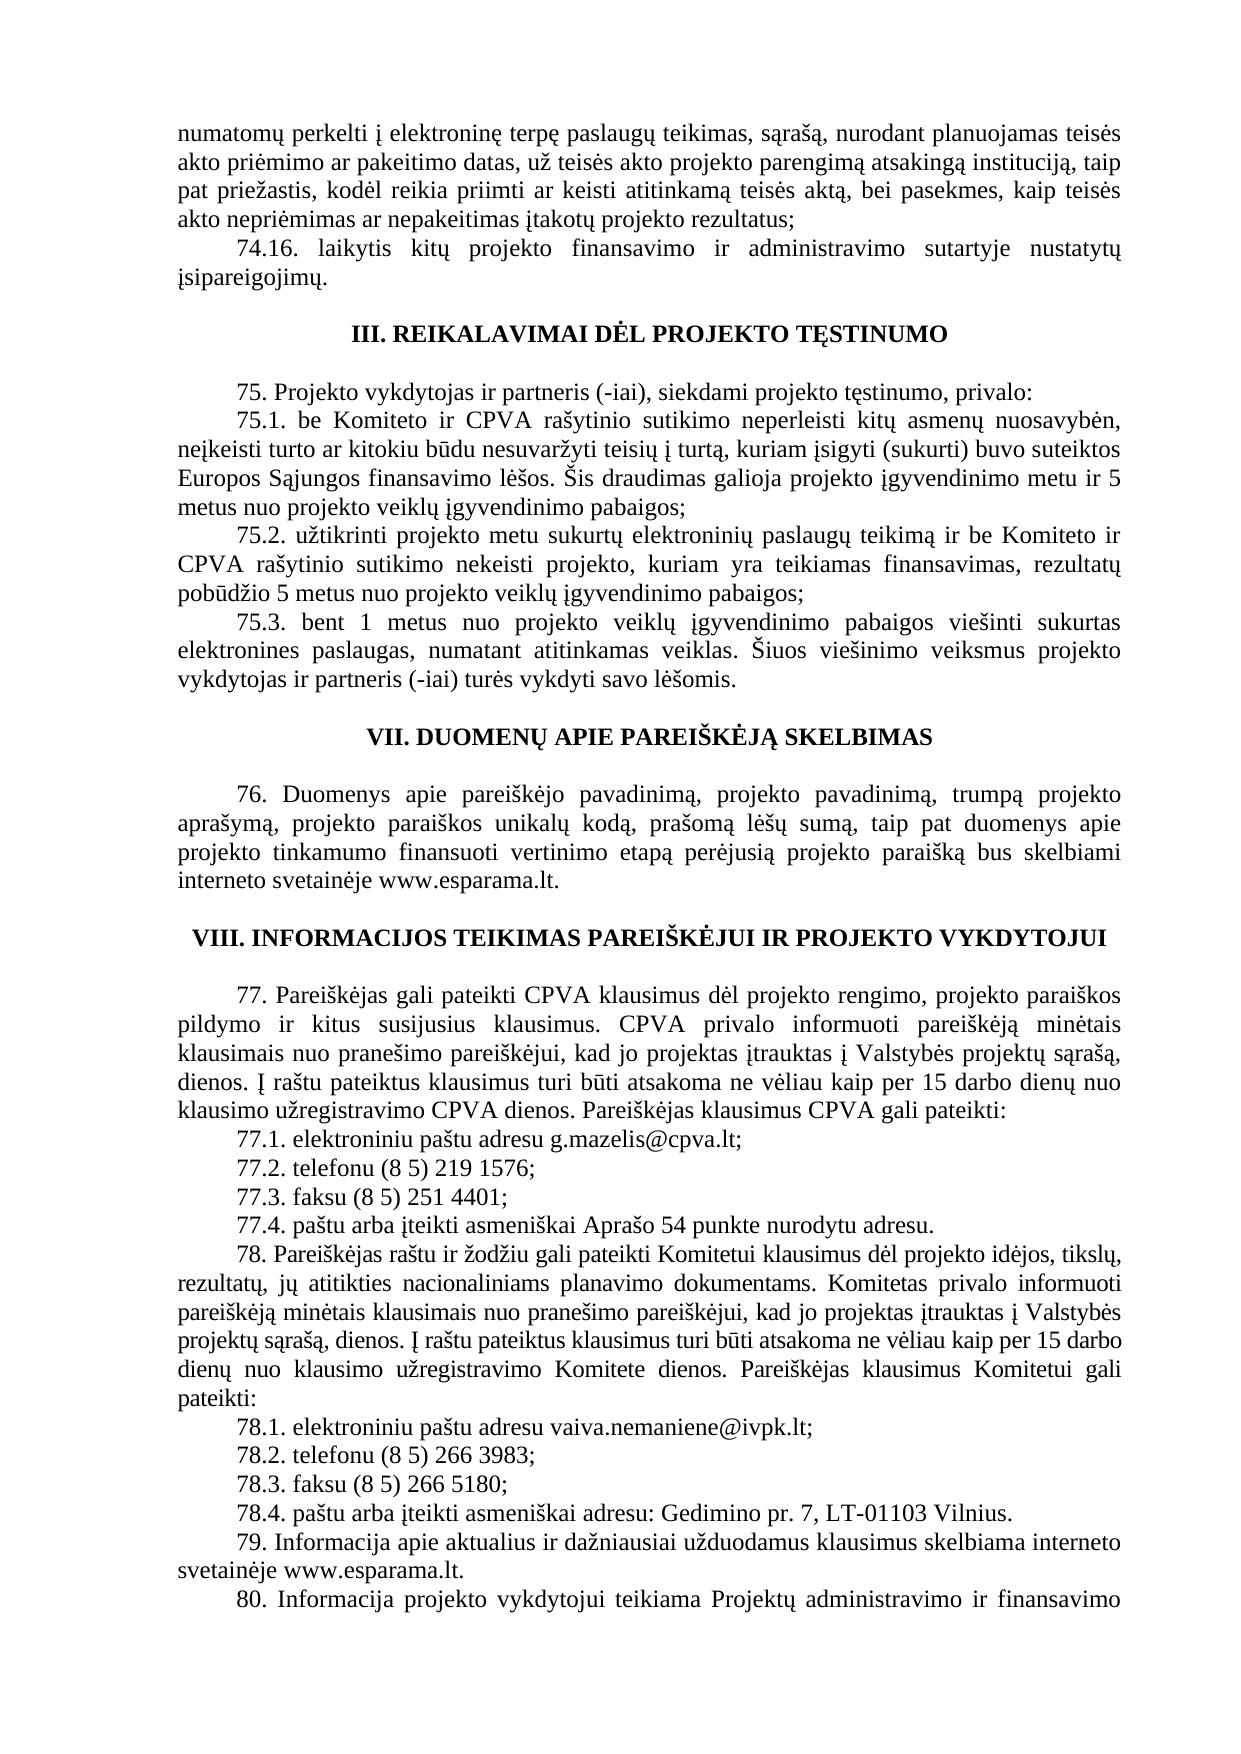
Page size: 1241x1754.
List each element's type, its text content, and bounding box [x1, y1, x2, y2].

text 78.4. paštu arba įteikti asmeniškai adresu: Gedimino pr. 7, LT-01103 Vilnius. [177, 1498, 1122, 1527]
text 78.1. elektroniniu paštu adresu vaiva.nemaniene@ivpk.lt; [177, 1412, 1122, 1441]
text 76. Duomenys apie pareiškėjo pavadinimą, projekto pavadinimą, trumpą projekto aprašymą, projekto paraiškos unikalų kodą, prašomą lėšų sumą, taip pat duomenys apie projekto tinkamumo finansuoti vertinimo etapą perėjusią projekto paraišką bus skelbiami interneto svetainėje www.esparama.lt. [177, 779, 1122, 894]
text VIII. INFORMACIJOS TEIKIMAS PAREIŠKĖJUI IR PROJEKTO VYKDYTOJUI [177, 923, 1122, 952]
text 78. Pareiškėjas raštu ir žodžiu gali pateikti Komitetui klausimus dėl projekto idėjos, tikslų, rezultatų, jų atitikties nacionaliniams planavimo dokumentams. Komitetas privalo informuoti pareiškėją minėtais klausimais nuo pranešimo pareiškėjui, kad jo projektas įtrauktas į Valstybės projektų sąrašą, dienos. Į raštu pateiktus klausimus turi būti atsakoma ne vėliau kaip per 15 darbo dienų nuo klausimo užregistravimo Komitete dienos. Pareiškėjas klausimus Komitetui gali pateikti: [177, 1239, 1122, 1412]
text VII. DUOMENŲ APIE PAREIŠKĖJĄ SKELBIMAS [177, 722, 1122, 751]
text 78.3. faksu (8 5) 266 5180; [177, 1469, 1122, 1498]
text 79. Informacija apie aktualius ir dažniausiai užduodamus klausimus skelbiama interneto svetainėje www.esparama.lt. [177, 1527, 1122, 1584]
text 77.4. paštu arba įteikti asmeniškai Aprašo 54 punkte nurodytu adresu. [177, 1211, 1122, 1239]
text 80. Informacija projekto vykdytojui teikiama Projektų administravimo ir finansavimo [177, 1584, 1122, 1613]
text 75.1. be Komiteto ir CPVA rašytinio sutikimo neperleisti kitų asmenų nuosavybėn, neįkeisti turto ar kitokiu būdu nesuvaržyti teisių į turtą, kuriam įsigyti (sukurti) buvo suteiktos Europos Sąjungos finansavimo lėšos. Šis draudimas galioja projekto įgyvendinimo metu ir 5 metus nuo projekto veiklų įgyvendinimo pabaigos; [177, 406, 1122, 521]
text 75.3. bent 1 metus nuo projekto veiklų įgyvendinimo pabaigos viešinti sukurtas elektronines paslaugas, numatant atitinkamas veiklas. Šiuos viešinimo veiksmus projekto vykdytojas ir partneris (-iai) turės vykdyti savo lėšomis. [177, 607, 1122, 693]
text 74.16. laikytis kitų projekto finansavimo ir administravimo sutartyje nustatytų įsipareigojimų. [177, 233, 1122, 291]
text numatomų perkelti į elektroninę terpę paslaugų teikimas, sąrašą, nurodant planuojamas teisės akto priėmimo ar pakeitimo datas, už teisės akto projekto parengimą atsakingą instituciją, taip pat priežastis, kodėl reikia priimti ar keisti atitinkamą teisės aktą, bei pasekmes, kaip teisės akto nepriėmimas ar nepakeitimas įtakotų projekto rezultatus; [177, 118, 1122, 233]
text 77.2. telefonu (8 5) 219 1576; [177, 1153, 1122, 1182]
text 78.2. telefonu (8 5) 266 3983; [177, 1441, 1122, 1469]
text 75. Projekto vykdytojas ir partneris (-iai), siekdami projekto tęstinumo, privalo: [177, 377, 1122, 406]
text 77. Pareiškėjas gali pateikti CPVA klausimus dėl projekto rengimo, projekto paraiškos pildymo ir kitus susijusius klausimus. CPVA privalo informuoti pareiškėją minėtais klausimais nuo pranešimo pareiškėjui, kad jo projektas įtrauktas į Valstybės projektų sąrašą, dienos. Į raštu pateiktus klausimus turi būti atsakoma ne vėliau kaip per 15 darbo dienų nuo klausimo užregistravimo CPVA dienos. Pareiškėjas klausimus CPVA gali pateikti: [177, 981, 1122, 1124]
text 75.2. užtikrinti projekto metu sukurtų elektroninių paslaugų teikimą ir be Komiteto ir CPVA rašytinio sutikimo nekeisti projekto, kuriam yra teikiamas finansavimas, rezultatų pobūdžio 5 metus nuo projekto veiklų įgyvendinimo pabaigos; [177, 521, 1122, 607]
text 77.1. elektroniniu paštu adresu g.mazelis@cpva.lt; [177, 1124, 1122, 1153]
text 77.3. faksu (8 5) 251 4401; [177, 1182, 1122, 1211]
text III. REIKALAVIMAI DĖL PROJEKTO TĘSTINUMO [177, 319, 1122, 348]
